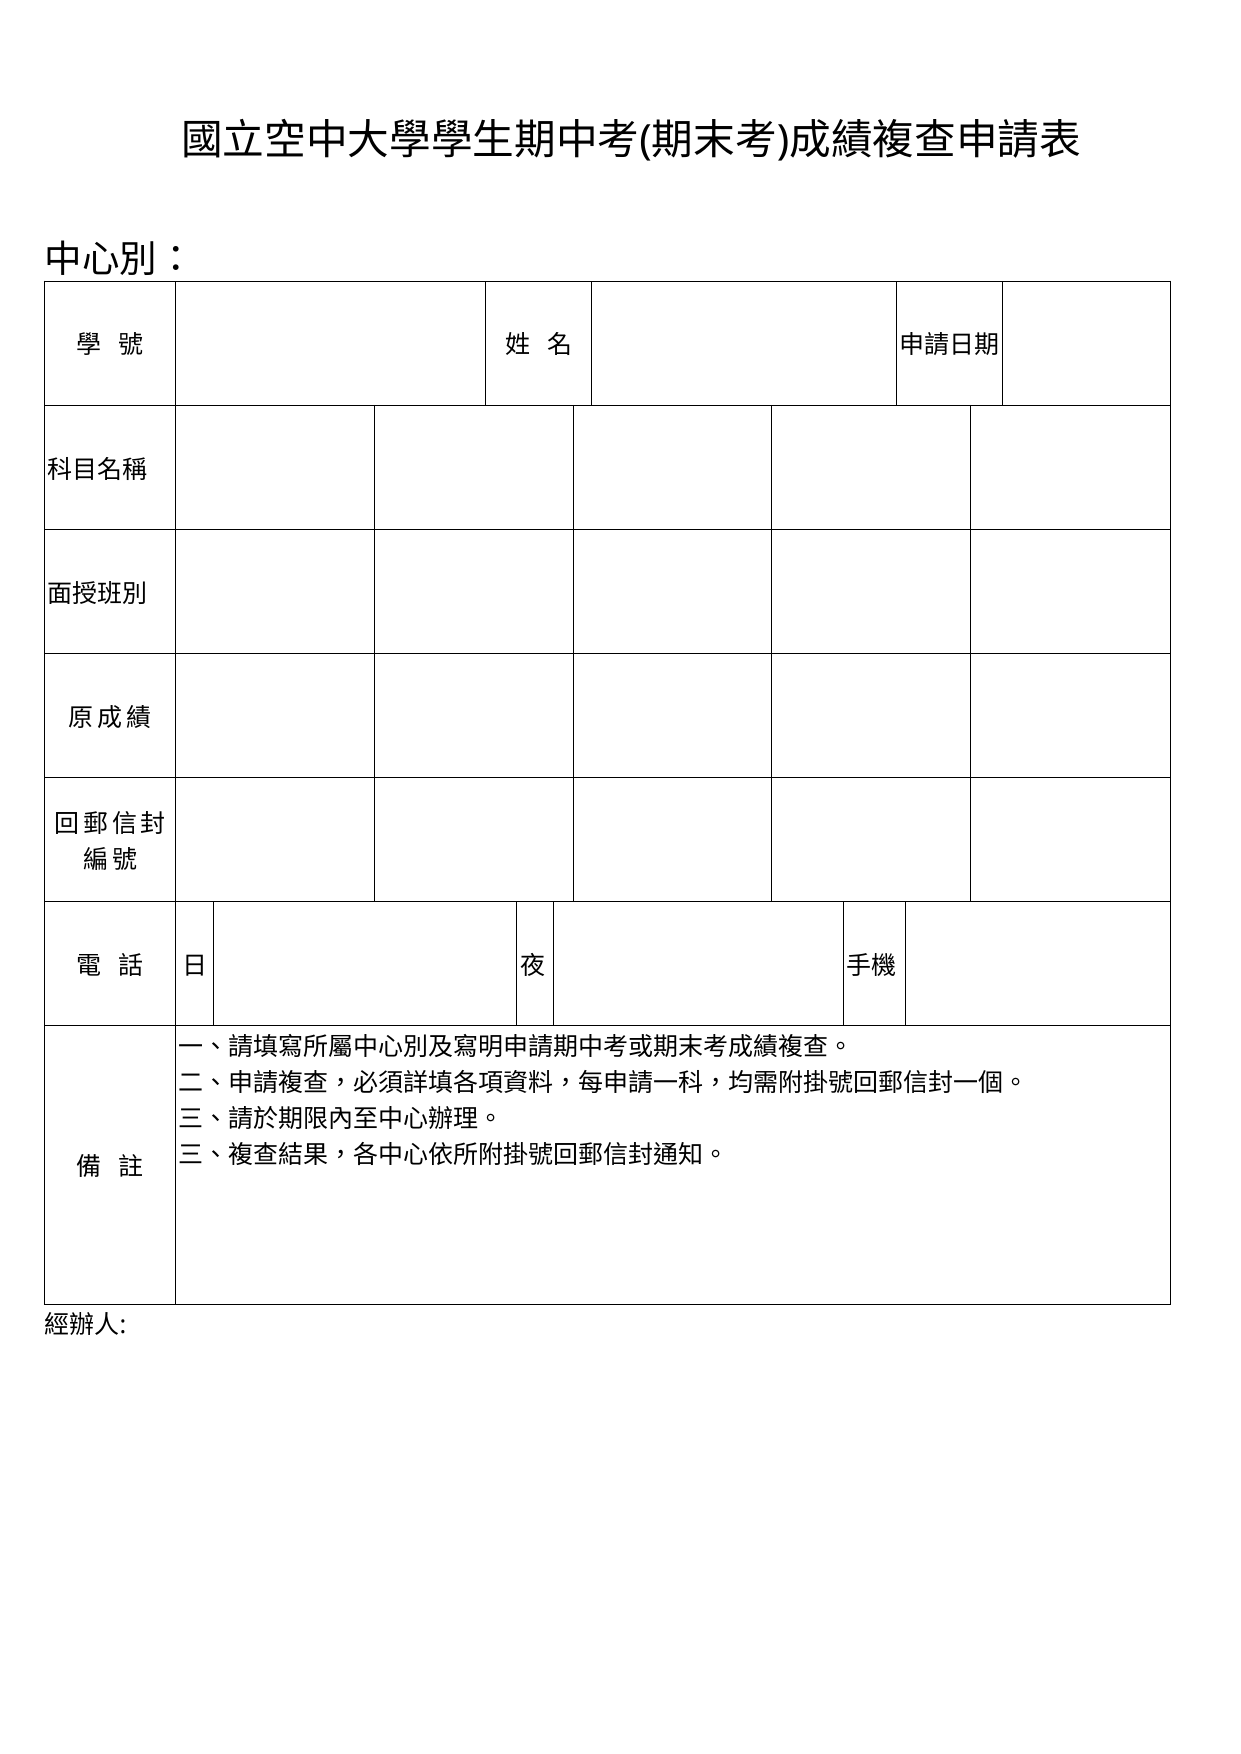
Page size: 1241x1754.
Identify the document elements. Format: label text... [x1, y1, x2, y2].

table_cell [214, 902, 516, 1025]
text 國立空中大學學生期中考(期末考)成績複查申請表 [44, 118, 1205, 163]
table_cell [375, 530, 573, 653]
table_cell [375, 654, 573, 777]
table_header 申請日期 [897, 282, 1002, 405]
table_cell 手機 [844, 902, 905, 1025]
table_cell 夜 [517, 902, 553, 1025]
table_cell [554, 902, 843, 1025]
table_cell 科目名稱 [45, 406, 175, 529]
table_header [1003, 282, 1170, 405]
table_cell 回郵信封編號 [45, 778, 175, 901]
table_cell [971, 654, 1170, 777]
table_cell [176, 778, 374, 901]
table_cell [971, 406, 1170, 529]
table_cell [375, 778, 573, 901]
table_cell 面授班別 [45, 530, 175, 653]
table_cell [772, 654, 970, 777]
table_cell [772, 406, 970, 529]
table_cell [375, 406, 573, 529]
table_cell 備 註 [45, 1026, 175, 1304]
table_cell [906, 902, 1170, 1025]
table_header [176, 282, 485, 405]
table_header 學 號 [45, 282, 175, 405]
table_cell 電 話 [45, 902, 175, 1025]
table_cell [574, 778, 771, 901]
table_cell [971, 530, 1170, 653]
table_cell 日 [176, 902, 213, 1025]
table_cell [176, 530, 374, 653]
text 中心別： [44, 240, 1205, 281]
table_cell [176, 654, 374, 777]
table_cell 一、請填寫所屬中心別及寫明申請期中考或期末考成績複查。 二、申請複查，必須詳填各項資料，每申請一科，均需附掛號回郵信封一個。 三、請於期限內至中心辦理。 三、複查結果，各中心依所附掛號回郵信封通知。 [176, 1026, 1170, 1304]
text 經辦人: [44, 1305, 1225, 1341]
table_header 姓 名 [486, 282, 591, 405]
table_cell [574, 406, 771, 529]
table_cell [772, 530, 970, 653]
table_cell [574, 654, 771, 777]
table_cell [772, 778, 970, 901]
table_cell [574, 530, 771, 653]
table_cell [971, 778, 1170, 901]
table_cell 原成績 [45, 654, 175, 777]
table_header [592, 282, 896, 405]
table_cell [176, 406, 374, 529]
